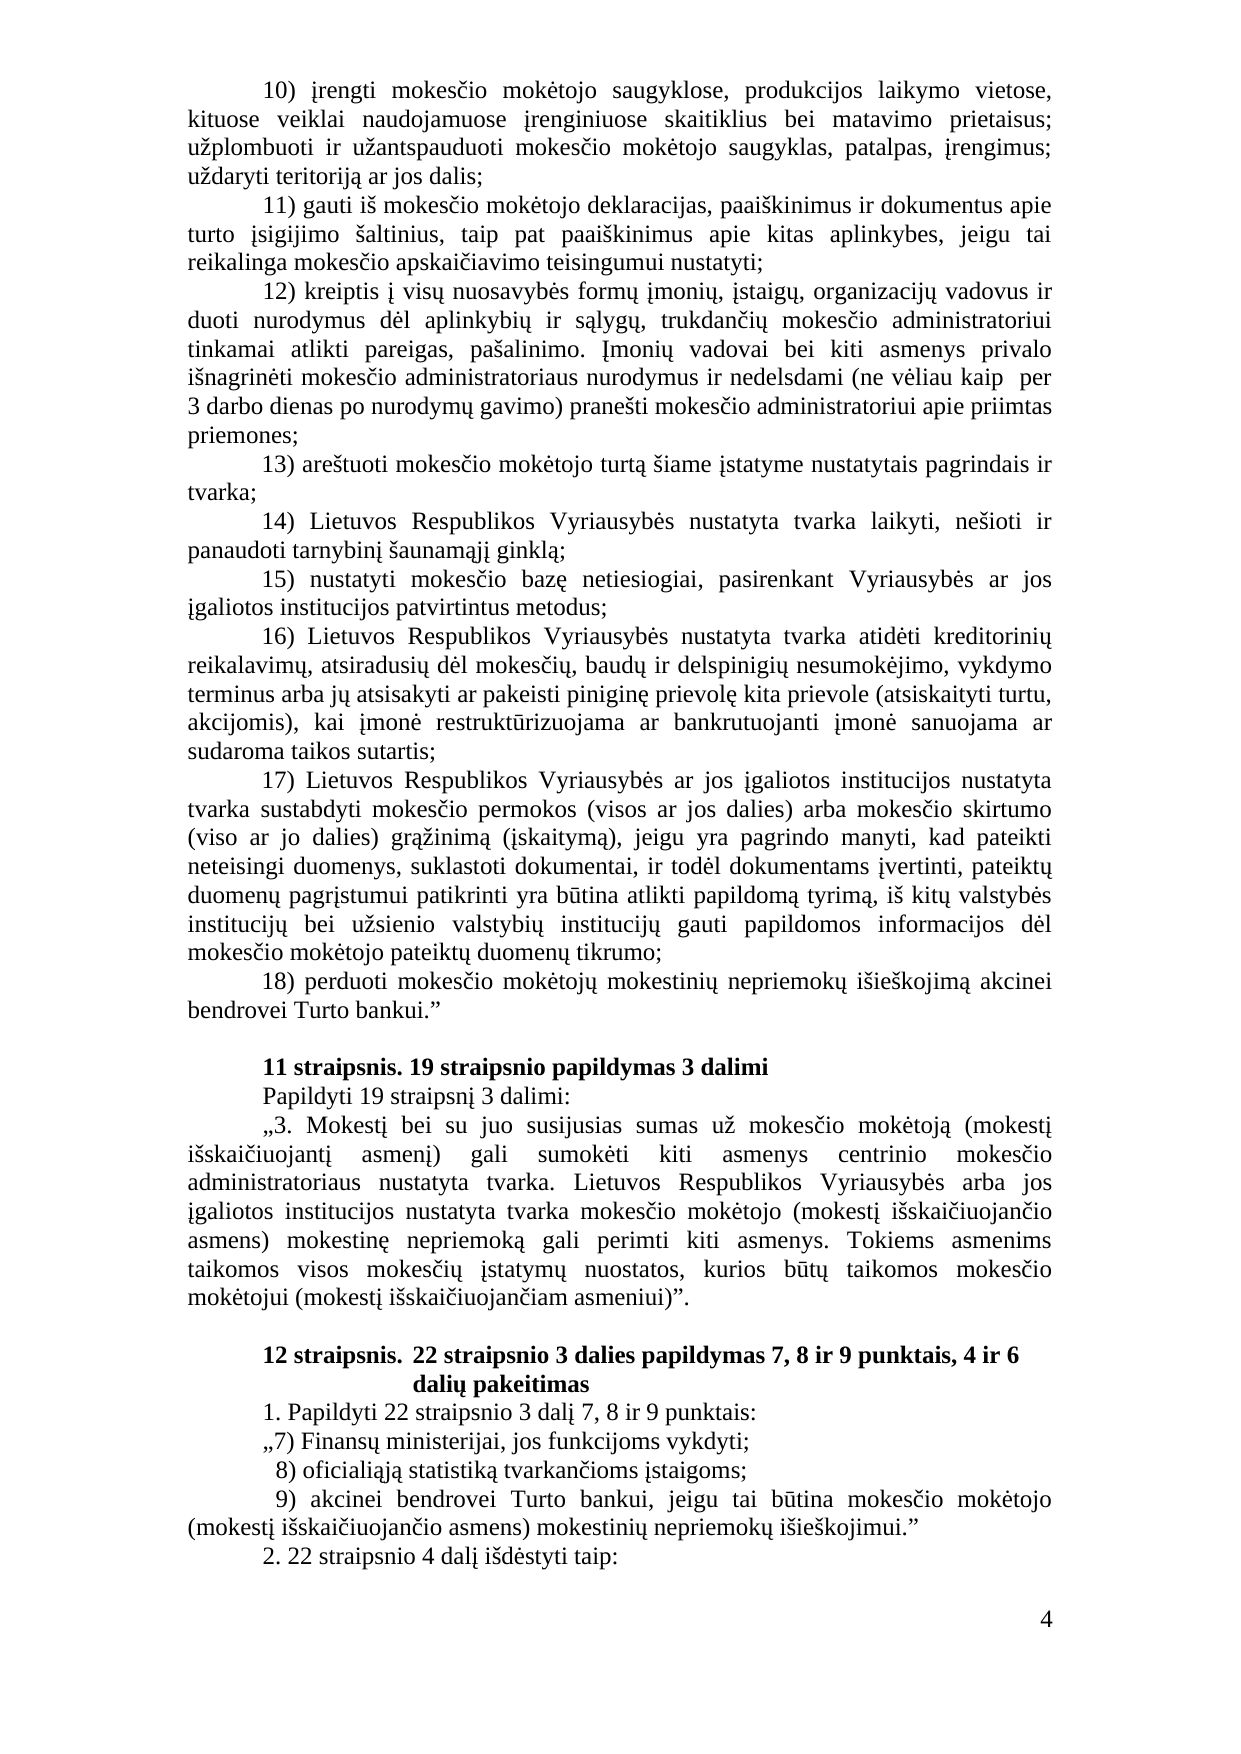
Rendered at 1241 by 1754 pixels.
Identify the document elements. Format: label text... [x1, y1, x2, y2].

text 11 straipsnis. 19 straipsnio papildymas 3 dalimi [187, 1052, 1053, 1081]
text 13) areštuoti mokesčio mokėtojo turtą šiame įstatyme nustatytais pagrindais ir tvarka; [187, 449, 1053, 506]
text 15) nustatyti mokesčio bazę netiesiogiai, pasirenkant Vyriausybės ar jos įgaliotos institucijos patvirtintus metodus; [187, 564, 1053, 621]
text dalių pakeitimas [337, 1369, 1053, 1397]
text Papildyti 19 straipsnį 3 dalimi: [187, 1081, 1053, 1110]
text 14) Lietuvos Respublikos Vyriausybės nustatyta tvarka laikyti, nešioti ir panaudoti tarnybinį šaunamąjį ginklą; [187, 506, 1053, 564]
text 12 straipsnis. 22 straipsnio 3 dalies papildymas 7, 8 ir 9 punktais, 4 ir 6 [187, 1340, 1053, 1369]
text 12) kreiptis į visų nuosavybės formų įmonių, įstaigų, organizacijų vadovus ir duoti nurodymus dėl aplinkybių ir sąlygų, trukdančių mokesčio administratoriui tinkamai atlikti pareigas, pašalinimo. Įmonių vadovai bei kiti asmenys privalo išnagrinėti mokesčio administratoriaus nurodymus ir nedelsdami (ne vėliau kaip per 3 darbo dienas po nurodymų gavimo) pranešti mokesčio administratoriui apie priimtas priemones; [187, 276, 1053, 449]
text 18) perduoti mokesčio mokėtojų mokestinių nepriemokų išieškojimą akcinei bendrovei Turto bankui.” [187, 966, 1053, 1024]
text 11) gauti iš mokesčio mokėtojo deklaracijas, paaiškinimus ir dokumentus apie turto įsigijimo šaltinius, taip pat paaiškinimus apie kitas aplinkybes, jeigu tai reikalinga mokesčio apskaičiavimo teisingumui nustatyti; [187, 190, 1053, 276]
text 16) Lietuvos Respublikos Vyriausybės nustatyta tvarka atidėti kreditorinių reikalavimų, atsiradusių dėl mokesčių, baudų ir delspinigių nesumokėjimo, vykdymo terminus arba jų atsisakyti ar pakeisti piniginę prievolę kita prievole (atsiskaityti turtu, akcijomis), kai įmonė restruktūrizuojama ar bankrutuojanti įmonė sanuojama ar sudaroma taikos sutartis; [187, 621, 1053, 765]
text 1. Papildyti 22 straipsnio 3 dalį 7, 8 ir 9 punktais: [187, 1397, 1053, 1426]
text „3. Mokestį bei su juo susijusias sumas už mokesčio mokėtoją (mokestį išskaičiuojantį asmenį) gali sumokėti kiti asmenys centrinio mokesčio administratoriaus nustatyta tvarka. Lietuvos Respublikos Vyriausybės arba jos įgaliotos institucijos nustatyta tvarka mokesčio mokėtojo (mokestį išskaičiuojančio asmens) mokestinę nepriemoką gali perimti kiti asmenys. Tokiems asmenims taikomos visos mokesčių įstatymų nuostatos, kurios būtų taikomos mokesčio mokėtojui (mokestį išskaičiuojančiam asmeniui)”. [187, 1110, 1053, 1311]
text 17) Lietuvos Respublikos Vyriausybės ar jos įgaliotos institucijos nustatyta tvarka sustabdyti mokesčio permokos (visos ar jos dalies) arba mokesčio skirtumo (viso ar jo dalies) grąžinimą (įskaitymą), jeigu yra pagrindo manyti, kad pateikti neteisingi duomenys, suklastoti dokumentai, ir todėl dokumentams įvertinti, pateiktų duomenų pagrįstumui patikrinti yra būtina atlikti papildomą tyrimą, iš kitų valstybės institucijų bei užsienio valstybių institucijų gauti papildomos informacijos dėl mokesčio mokėtojo pateiktų duomenų tikrumo; [187, 765, 1053, 966]
text 9) akcinei bendrovei Turto bankui, jeigu tai būtina mokesčio mokėtojo (mokestį išskaičiuojančio asmens) mokestinių nepriemokų išieškojimui.” [187, 1484, 1053, 1541]
text 2. 22 straipsnio 4 dalį išdėstyti taip: [187, 1541, 1053, 1570]
text 10) įrengti mokesčio mokėtojo saugyklose, produkcijos laikymo vietose, kituose veiklai naudojamuose įrenginiuose skaitiklius bei matavimo prietaisus; užplombuoti ir užantspauduoti mokesčio mokėtojo saugyklas, patalpas, įrengimus; uždaryti teritoriją ar jos dalis; [187, 75, 1053, 190]
text 8) oficialiąją statistiką tvarkančioms įstaigoms; [187, 1455, 1053, 1484]
text „7) Finansų ministerijai, jos funkcijoms vykdyti; [187, 1426, 1053, 1455]
